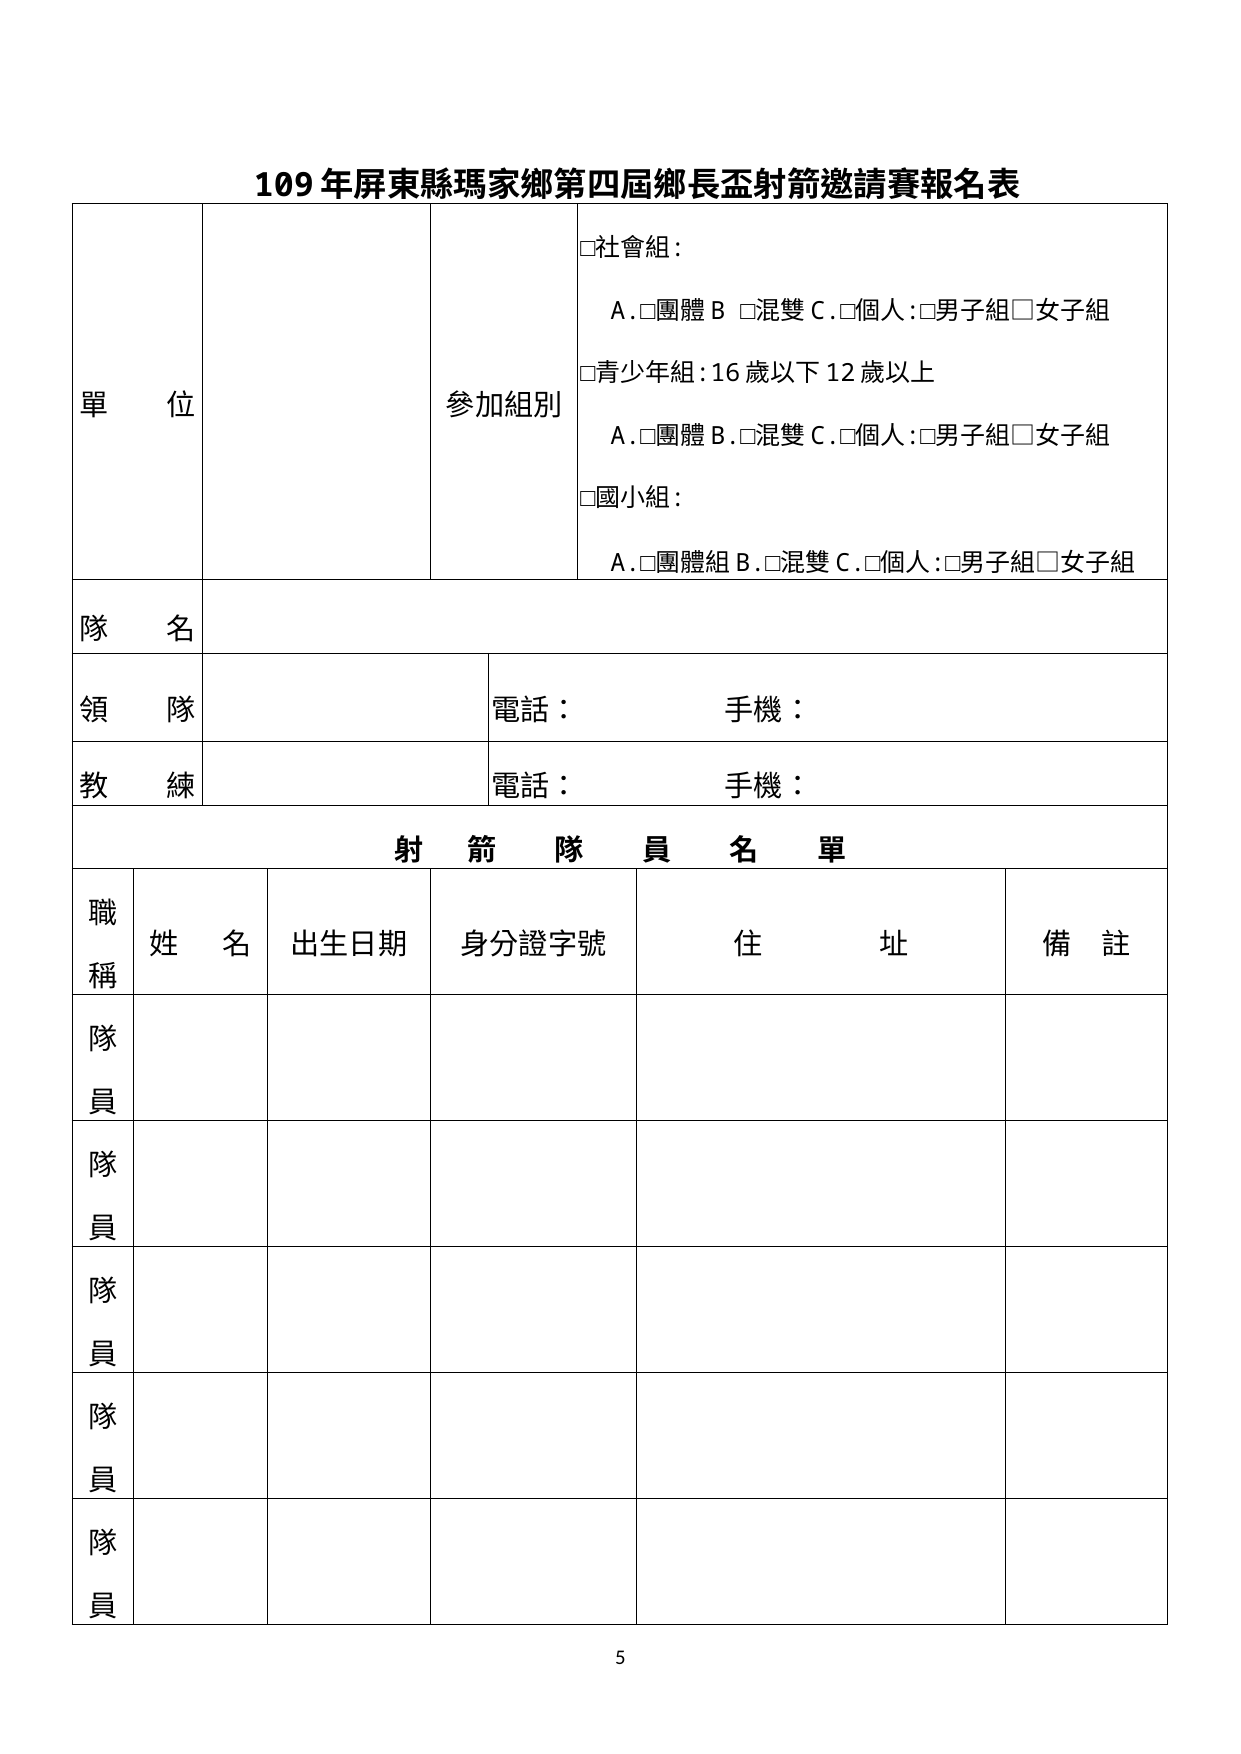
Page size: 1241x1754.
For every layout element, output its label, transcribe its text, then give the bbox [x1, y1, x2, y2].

table_cell [1006, 1247, 1167, 1372]
text 109年屏東縣瑪家鄉第四屆鄉長盃射箭邀請賽報名表 [75, 141, 1165, 203]
table_cell 電話： 手機： [489, 654, 1167, 741]
table_cell [637, 995, 1005, 1120]
table_cell 隊員 [73, 1373, 133, 1498]
table_cell [203, 742, 488, 804]
table_header [203, 204, 430, 579]
table_cell [1006, 995, 1167, 1120]
table_cell [134, 1121, 267, 1246]
table_cell 職稱 [73, 869, 133, 994]
table_cell [134, 1499, 267, 1624]
table_cell [1006, 1373, 1167, 1498]
table_cell [431, 995, 636, 1120]
table_cell [134, 1373, 267, 1498]
table_cell [1006, 1121, 1167, 1246]
table_cell 射 箭 隊 員 名 單 [73, 806, 1167, 868]
table_cell 教 練 [73, 742, 202, 804]
table_cell [134, 995, 267, 1120]
table_cell [203, 654, 488, 741]
table_header 參加組別 [431, 204, 577, 579]
table_cell [268, 1499, 430, 1624]
table_cell 出生日期 [268, 869, 430, 994]
table_cell [431, 1499, 636, 1624]
table_cell 備 註 [1006, 869, 1167, 994]
table_cell [1006, 1499, 1167, 1624]
table_cell 身分證字號 [431, 869, 636, 994]
table_cell [637, 1121, 1005, 1246]
table_cell [268, 1373, 430, 1498]
table_cell [134, 1247, 267, 1372]
table_cell 領 隊 [73, 654, 202, 741]
table_cell 隊員 [73, 1499, 133, 1624]
table_cell 隊員 [73, 1247, 133, 1372]
table_cell 隊 名 [73, 580, 202, 653]
table_cell 姓 名 [134, 869, 267, 994]
table_header 單 位 [73, 204, 202, 579]
table_cell [637, 1247, 1005, 1372]
table_cell 隊員 [73, 995, 133, 1120]
table_cell [637, 1499, 1005, 1624]
table_cell [268, 995, 430, 1120]
table_cell [268, 1121, 430, 1246]
table_cell [203, 580, 1167, 653]
table_cell [637, 1373, 1005, 1498]
table_cell [431, 1247, 636, 1372]
table_cell 住 址 [637, 869, 1005, 994]
table_cell 隊員 [73, 1121, 133, 1246]
table_cell [431, 1373, 636, 1498]
table_cell [268, 1247, 430, 1372]
table_header □社會組: A.□團體B □混雙C.□個人:□男子組□女子組 □青少年組:16歲以下12歲以上 A.□團體B.□混雙C.□個人:□男子組□女子組 □國小組: A.□團體組B.□混雙C.□個人:□男子組□女子組 [578, 204, 1167, 579]
table_cell 電話： 手機： [489, 742, 1167, 804]
table_cell [431, 1121, 636, 1246]
